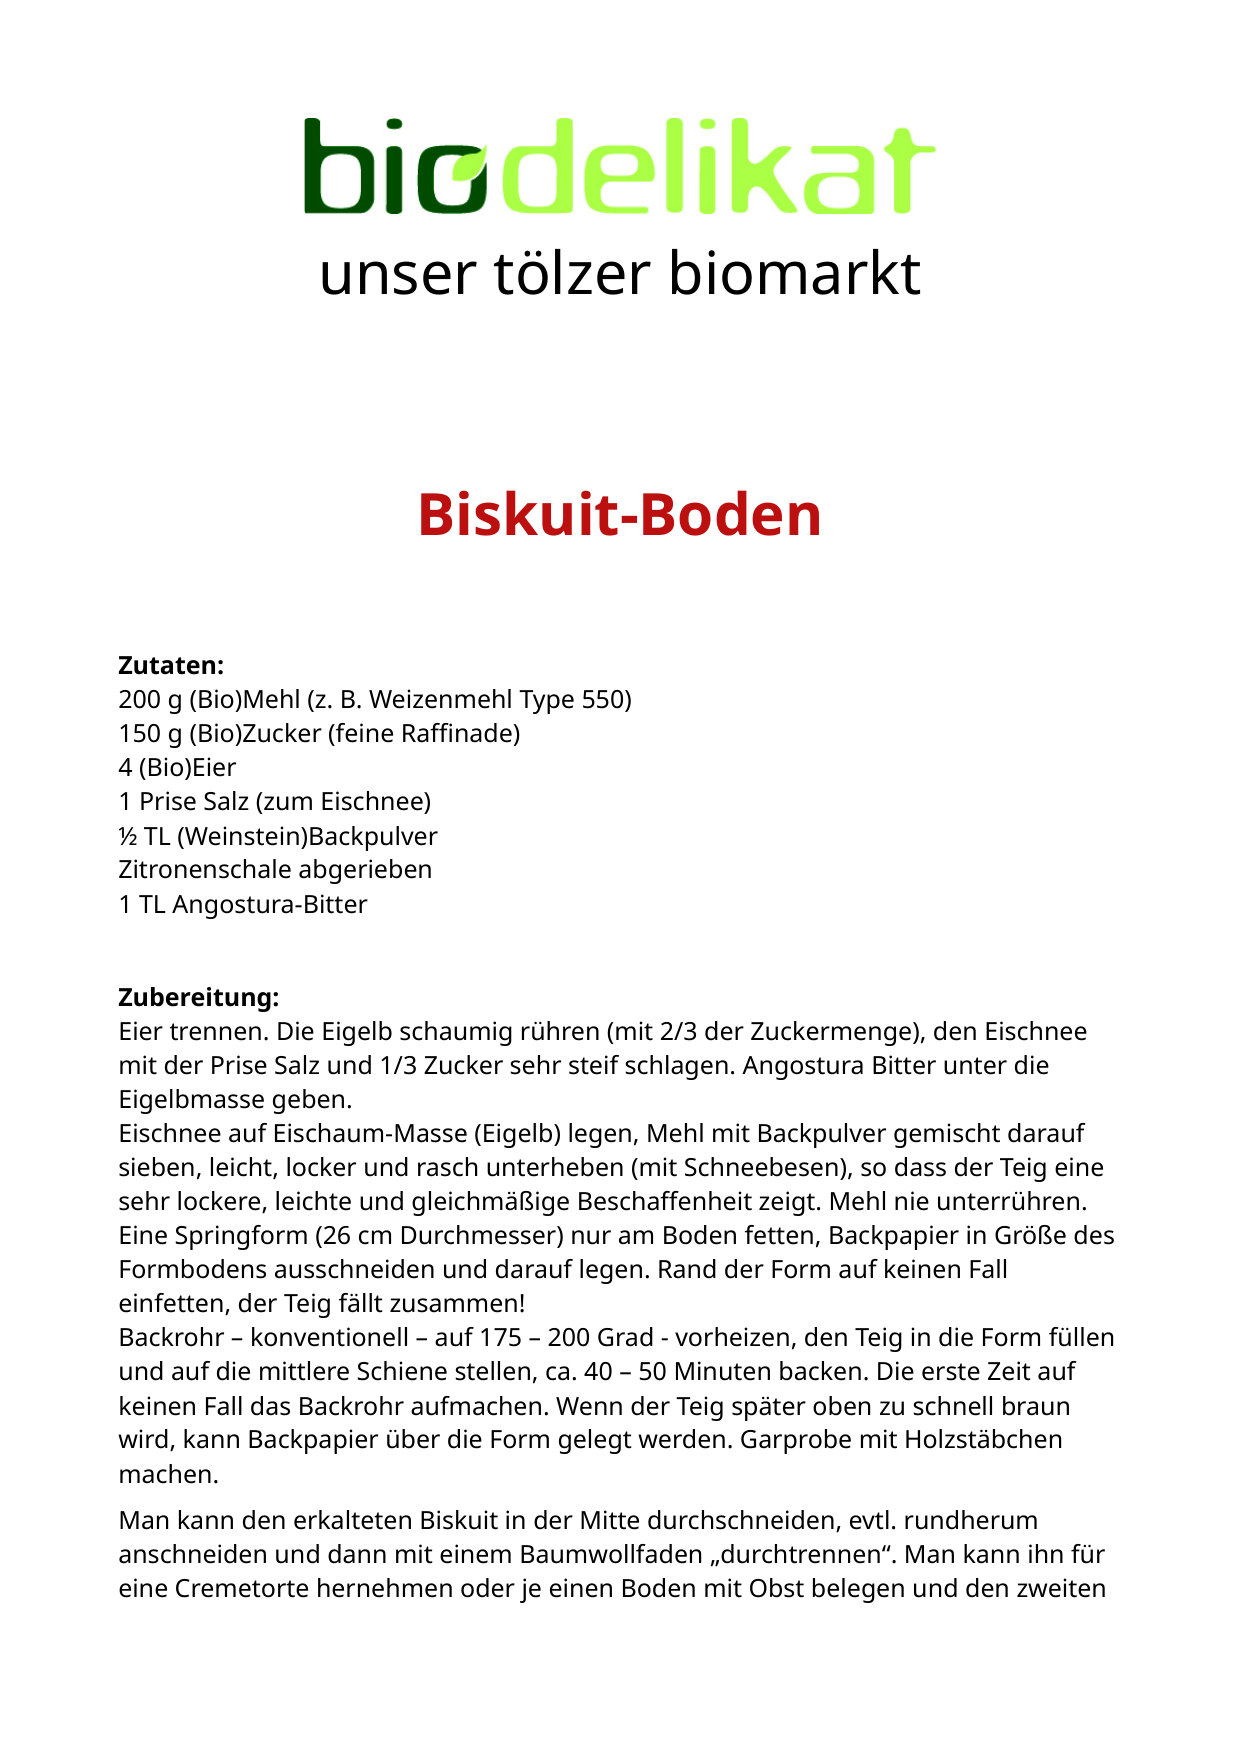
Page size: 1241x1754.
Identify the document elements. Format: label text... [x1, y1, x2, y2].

picture [304, 118, 936, 214]
text Zubereitung: Eier trennen. Die Eigelb schaumig rühren (mit 2/3 der Zuckermenge), den Eischnee mit der Prise Salz und 1/3 Zucker sehr steif schlagen. Angostura Bitter unter die Eigelbmasse geben. Eischnee auf Eischaum-Masse (Eigelb) legen, Mehl mit Backpulver gemischt darauf sieben, leicht, locker und rasch unterheben (mit Schneebesen), so dass der Teig eine sehr lockere, leichte und gleichmäßige Beschaffenheit zeigt. Mehl nie unterrühren. Eine Springform (26 cm Durchmesser) nur am Boden fetten, Backpapier in Größe des Formbodens ausschneiden und darauf legen. Rand der Form auf keinen Fall einfetten, der Teig fällt zusammen! Backrohr – konventionell – auf 175 – 200 Grad - vorheizen, den Teig in die Form füllen und auf die mittlere Schiene stellen, ca. 40 – 50 Minuten backen. Die erste Zeit auf keinen Fall das Backrohr aufmachen. Wenn der Teig später oben zu schnell braun wird, kann Backpapier über die Form gelegt werden. Garprobe mit Holzstäbchen machen. [118, 979, 1122, 1490]
text Man kann den erkalteten Biskuit in der Mitte durchschneiden, evtl. rundherum anschneiden und dann mit einem Baumwollfaden „durchtrennen“. Man kann ihn für eine Cremetorte hernehmen oder je einen Boden mit Obst belegen und den zweiten [118, 1503, 1122, 1605]
text Zutaten: 200 g (Bio)Mehl (z. B. Weizenmehl Type 550) 150 g (Bio)Zucker (feine Raffinade) 4 (Bio)Eier 1 Prise Salz (zum Eischnee) ½ TL (Weinstein)Backpulver Zitronenschale abgerieben 1 TL Angostura-Bitter [118, 648, 1122, 920]
text Biskuit-Boden [118, 473, 1122, 553]
text unser tölzer biomarkt [118, 231, 1122, 312]
